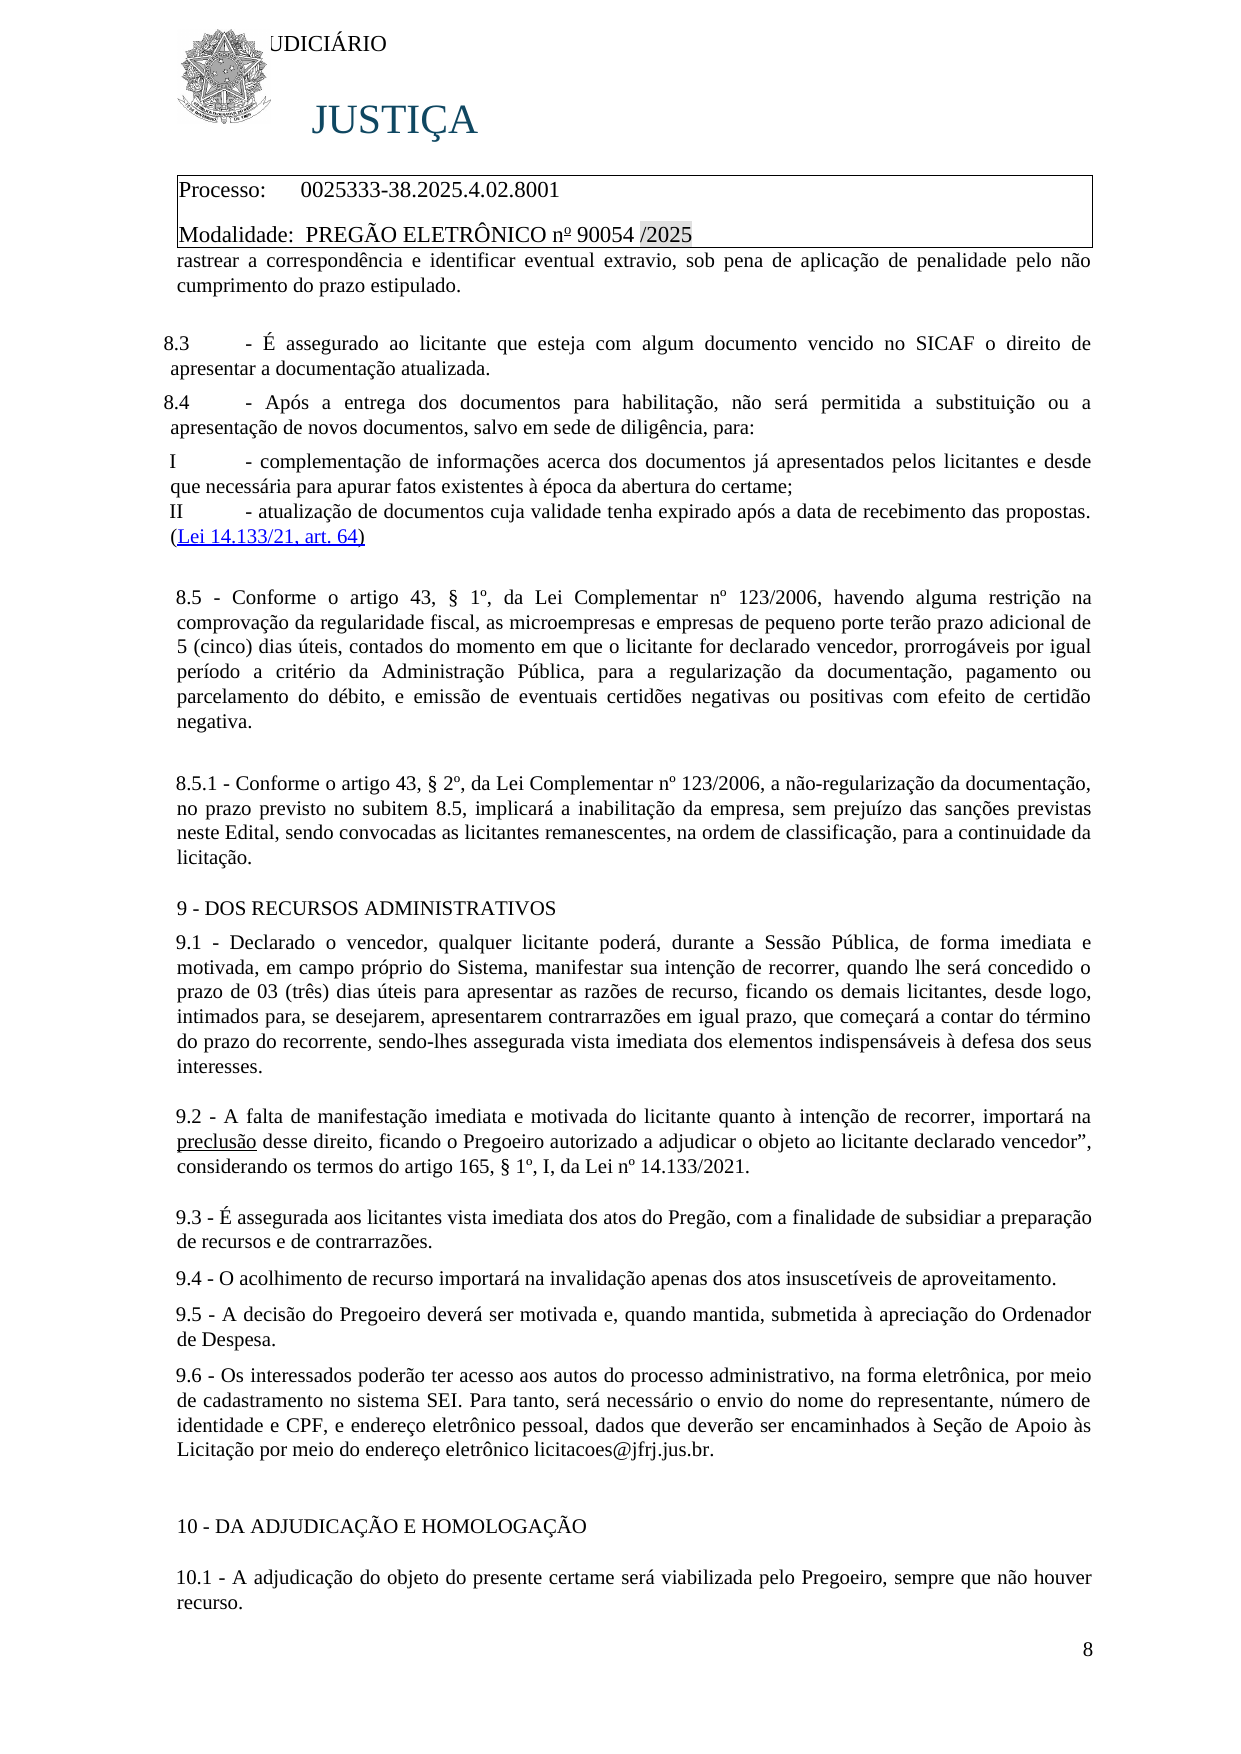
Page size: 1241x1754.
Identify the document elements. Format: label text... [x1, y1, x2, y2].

text 9.2 - A falta de manifestação imediata e motivada do licitante quanto à intenção de recorrer, importará na preclusão desse direito, ficando o Pregoeiro autorizado a adjudicar o objeto ao licitante declarado vencedor”, considerando os termos do artigo 165, § 1º, I, da Lei nº 14.133/2021. [176, 1104, 1093, 1178]
text 9.1 - Declarado o vencedor, qualquer licitante poderá, durante a Sessão Pública, de forma imediata e motivada, em campo próprio do Sistema, manifestar sua intenção de recorrer, quando lhe será concedido o prazo de 03 (três) dias úteis para apresentar as razões de recurso, ficando os demais licitantes, desde logo, intimados para, se desejarem, apresentarem contrarrazões em igual prazo, que começará a contar do término do prazo do recorrente, sendo-lhes assegurada vista imediata dos elementos indispensáveis à defesa dos seus interesses. [176, 930, 1093, 1078]
list - atualização de documentos cuja validade tenha expirado após a data de recebimento das propostas. (Lei 14.133/21, art. 64) [169, 499, 1093, 548]
list - Após a entrega dos documentos para habilitação, não será permitida a substituição ou a apresentação de novos documentos, salvo em sede de diligência, para: [163, 390, 1093, 439]
text 9.4 - O acolhimento de recurso importará na invalidação apenas dos atos insuscetíveis de aproveitamento. [176, 1266, 1093, 1290]
text 10.1 - A adjudicação do objeto do presente certame será viabilizada pelo Pregoeiro, sempre que não houver recurso. [176, 1565, 1093, 1614]
text rastrear a correspondência e identificar eventual extravio, sob pena de aplicação de penalidade pelo não cumprimento do prazo estipulado. [176, 248, 1093, 297]
text 9.3 - É assegurada aos licitantes vista imediata dos atos do Pregão, com a finalidade de subsidiar a preparação de recursos e de contrarrazões. [176, 1205, 1093, 1253]
subtitle 9 - DOS RECURSOS ADMINISTRATIVOS [177, 896, 1093, 920]
list - É assegurado ao licitante que esteja com algum documento vencido no SICAF o direito de apresentar a documentação atualizada. [163, 331, 1093, 379]
list - complementação de informações acerca dos documentos já apresentados pelos licitantes e desde que necessária para apurar fatos existentes à época da abertura do certame; [169, 449, 1093, 498]
text 8.5.1 - Conforme o artigo 43, § 2º, da Lei Complementar nº 123/2006, a não-regularização da documentação, no prazo previsto no subitem 8.5, implicará a inabilitação da empresa, sem prejuízo das sanções previstas neste Edital, sendo convocadas as licitantes remanescentes, na ordem de classificação, para a continuidade da licitação. [176, 771, 1093, 869]
text 9.6 - Os interessados poderão ter acesso aos autos do processo administrativo, na forma eletrônica, por meio de cadastramento no sistema SEI. Para tanto, será necessário o envio do nome do representante, número de identidade e CPF, e endereço eletrônico pessoal, dados que deverão ser encaminhados à Seção de Apoio às Licitação por meio do endereço eletrônico licitacoes@jfrj.jus.br. [176, 1363, 1093, 1461]
subtitle 10 - DA ADJUDICAÇÃO E HOMOLOGAÇÃO [177, 1514, 1093, 1538]
text 9.5 - A decisão do Pregoeiro deverá ser motivada e, quando mantida, submetida à apreciação do Ordenador de Despesa. [176, 1302, 1093, 1351]
text 8.5 - Conforme o artigo 43, § 1º, da Lei Complementar nº 123/2006, havendo alguma restrição na comprovação da regularidade fiscal, as microempresas e empresas de pequeno porte terão prazo adicional de 5 (cinco) dias úteis, contados do momento em que o licitante for declarado vencedor, prorrogáveis por igual período a critério da Administração Pública, para a regularização da documentação, pagamento ou parcelamento do débito, e emissão de eventuais certidões negativas ou positivas com efeito de certidão negativa. [176, 585, 1093, 733]
